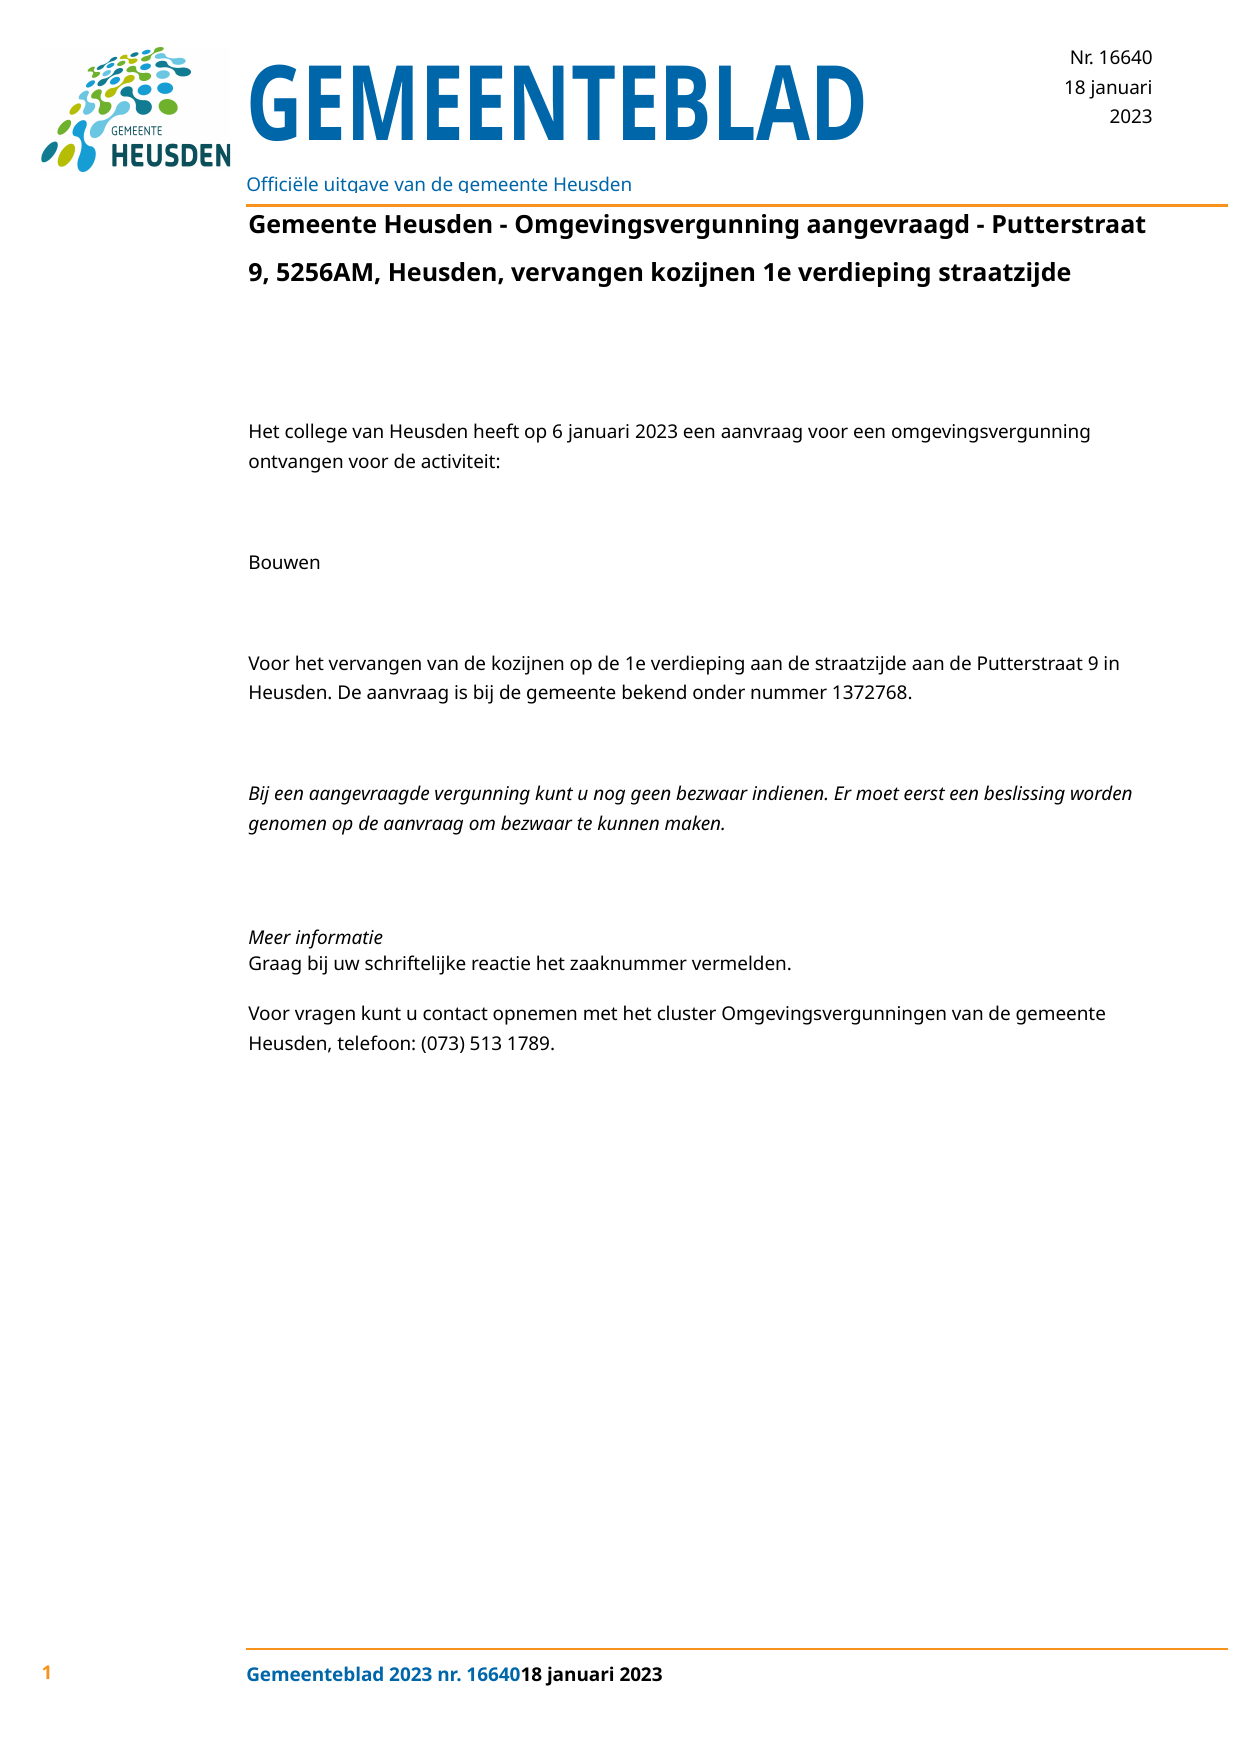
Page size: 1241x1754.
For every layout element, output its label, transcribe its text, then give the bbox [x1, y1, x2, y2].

text Gemeente Heusden - Omgevingsvergunning aangevraagd - Putterstraat 9, 5256AM, Heusden, vervangen kozijnen 1e verdieping straatzijde [248, 207, 1152, 288]
picture [41, 47, 231, 172]
text Voor vragen kunt u contact opnemen met het cluster Omgevingsvergunningen van de gemeente Heusden, telefoon: (073) 513 1789. [248, 1001, 1152, 1056]
text Graag bij uw schriftelijke reactie het zaaknummer vermelden. [248, 950, 1152, 976]
text Bouwen [248, 549, 1152, 575]
text Meer informatie [248, 924, 1152, 950]
text Voor het vervangen van de kozijnen op de 1e verdieping aan de straatzijde aan de Putterstraat 9 in Heusden. De aanvraag is bij de gemeente bekend onder nummer 1372768. [248, 650, 1152, 705]
text Het college van Heusden heeft op 6 januari 2023 een aanvraag voor een omgevingsvergunning ontvangen voor de activiteit: [248, 419, 1152, 474]
text Bij een aangevraagde vergunning kunt u nog geen bezwaar indienen. Er moet eerst een beslissing worden genomen op de aanvraag om bezwaar te kunnen maken. [248, 780, 1152, 836]
